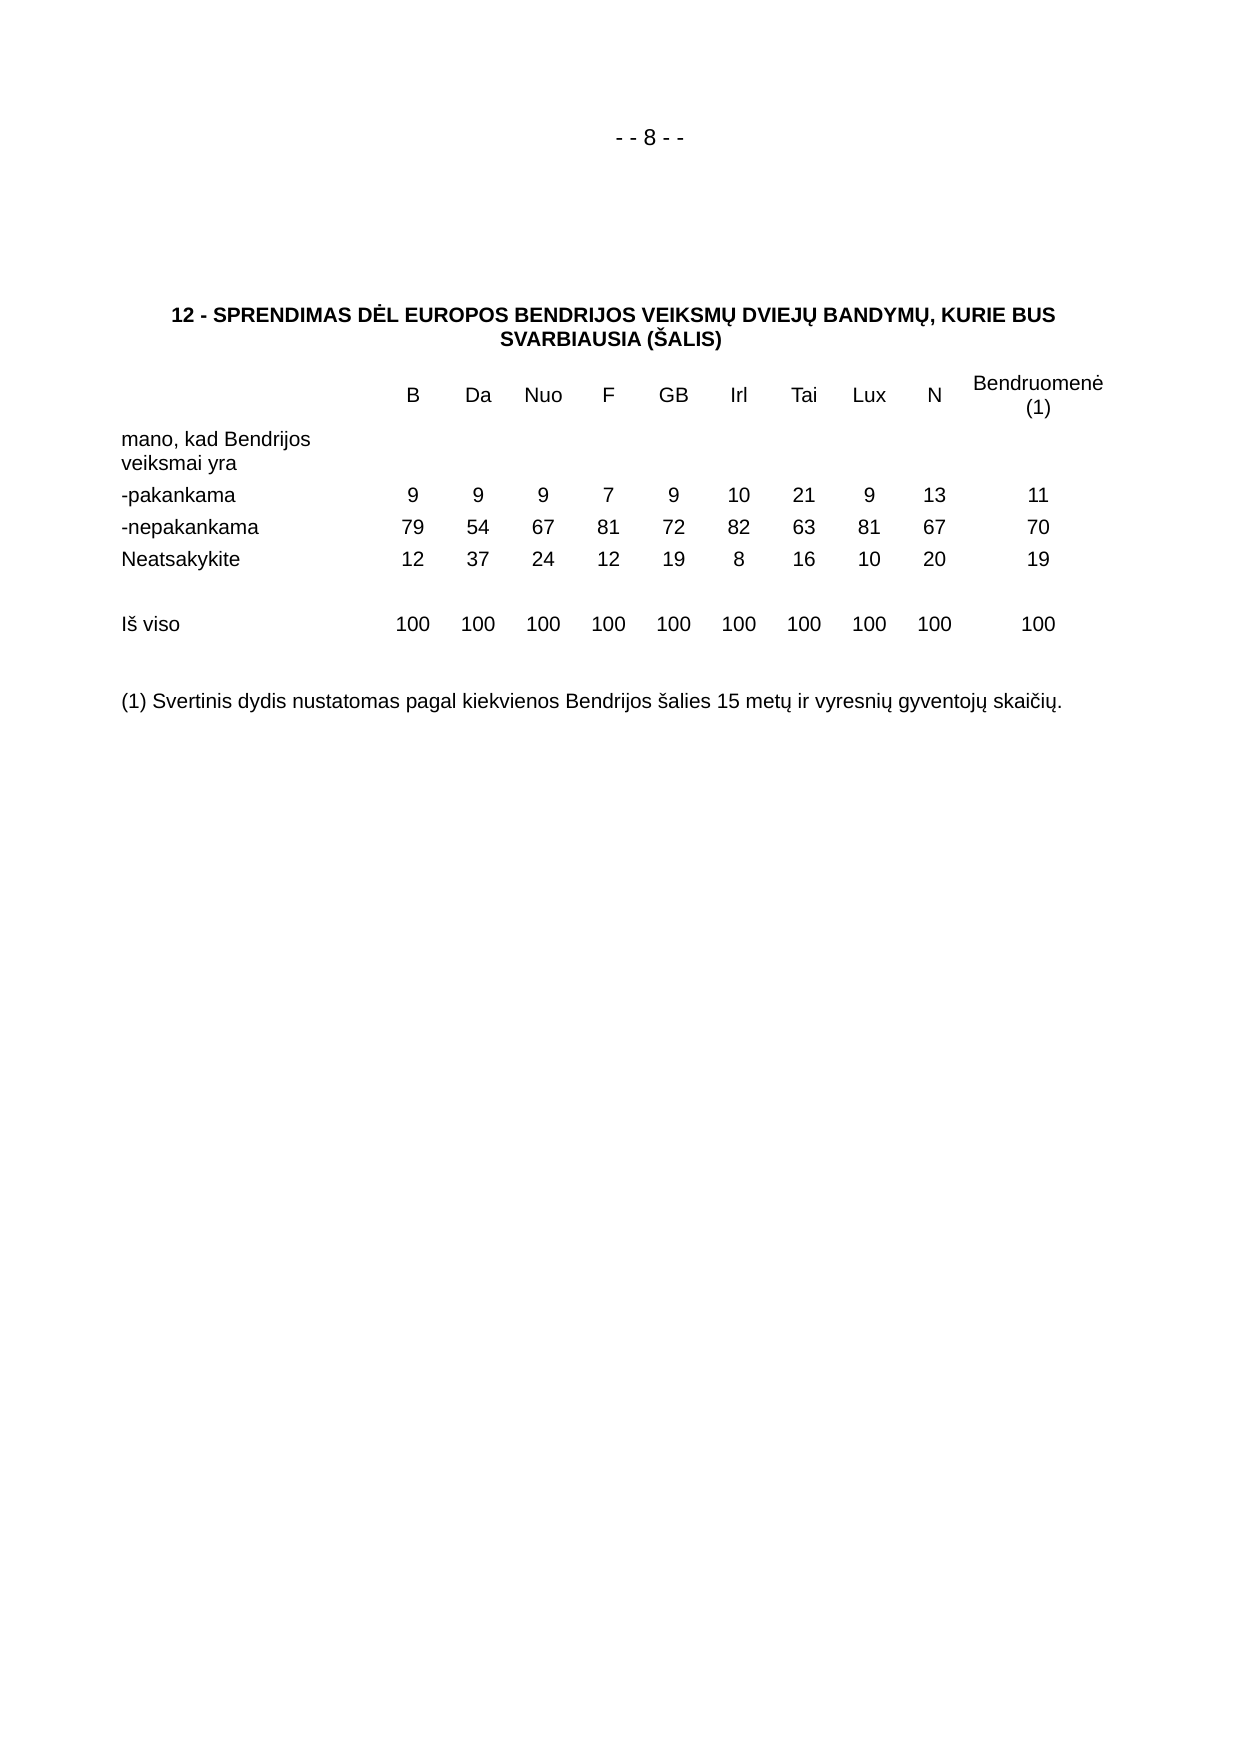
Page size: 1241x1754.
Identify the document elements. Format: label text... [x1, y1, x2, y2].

table_cell 81 [576, 511, 641, 543]
table_cell 67 [511, 511, 576, 543]
table_cell Irl [706, 367, 771, 422]
table_cell 9 [641, 478, 706, 511]
table_cell 9 [837, 478, 902, 511]
table_cell GB [641, 367, 706, 422]
table_cell 11 [967, 478, 1109, 511]
table_cell 21 [771, 478, 837, 511]
table_cell 9 [445, 478, 511, 511]
table_cell 100 [837, 608, 902, 640]
table_cell [445, 640, 511, 673]
table_cell 100 [902, 608, 967, 640]
table_cell [118, 640, 380, 673]
table_cell 7 [576, 478, 641, 511]
table_cell -nepakankama [118, 511, 380, 543]
table_cell F [576, 367, 641, 422]
table_cell -pakankama [118, 478, 380, 511]
table_cell [380, 423, 445, 478]
table_cell [118, 576, 380, 608]
table_cell 100 [641, 608, 706, 640]
table_cell 16 [771, 543, 837, 576]
table_cell Bendruomenė (1) [967, 367, 1109, 422]
table_cell [641, 640, 706, 673]
table_cell 24 [511, 543, 576, 576]
table_cell [511, 576, 576, 608]
table_cell [576, 423, 641, 478]
table_cell 19 [967, 543, 1109, 576]
table_cell [771, 423, 837, 478]
table_cell Nuo [511, 367, 576, 422]
table_cell [445, 423, 511, 478]
table_cell 20 [902, 543, 967, 576]
table_cell [771, 576, 837, 608]
table_cell [706, 576, 771, 608]
table_cell 100 [380, 608, 445, 640]
table_cell 9 [511, 478, 576, 511]
table_cell 10 [706, 478, 771, 511]
table_cell [511, 423, 576, 478]
table_cell 12 [380, 543, 445, 576]
table_cell 12 [576, 543, 641, 576]
table_cell Neatsakykite [118, 543, 380, 576]
table_cell Iš viso [118, 608, 380, 640]
table_cell 100 [511, 608, 576, 640]
table_cell [837, 576, 902, 608]
table_cell [771, 640, 837, 673]
table_cell 100 [771, 608, 837, 640]
table_cell Tai [771, 367, 837, 422]
table_cell [902, 640, 967, 673]
table_cell 82 [706, 511, 771, 543]
table_cell 72 [641, 511, 706, 543]
table_cell [576, 576, 641, 608]
table_cell [511, 640, 576, 673]
table_cell [902, 423, 967, 478]
table_cell N [902, 367, 967, 422]
table_cell 54 [445, 511, 511, 543]
table_cell [967, 640, 1109, 673]
table_cell [902, 576, 967, 608]
table_cell [118, 367, 380, 422]
table_cell mano, kad Bendrijos veiksmai yra [118, 423, 380, 478]
table_cell 79 [380, 511, 445, 543]
table_cell [837, 640, 902, 673]
table_cell B [380, 367, 445, 422]
table_cell 13 [902, 478, 967, 511]
table_cell [837, 423, 902, 478]
table_cell Da [445, 367, 511, 422]
table_cell [641, 423, 706, 478]
table_cell [967, 576, 1109, 608]
table_cell 81 [837, 511, 902, 543]
table_cell [641, 576, 706, 608]
table_cell [706, 640, 771, 673]
table_cell [706, 423, 771, 478]
table_cell [967, 423, 1109, 478]
table_cell 63 [771, 511, 837, 543]
table_cell 100 [706, 608, 771, 640]
table_cell 10 [837, 543, 902, 576]
table_cell 100 [967, 608, 1109, 640]
table_cell Lux [837, 367, 902, 422]
table_cell (1) Svertinis dydis nustatomas pagal kiekvienos Bendrijos šalies 15 metų ir vyresnių gyventojų skaičių. [118, 673, 1109, 728]
table_cell 37 [445, 543, 511, 576]
table_cell 8 [706, 543, 771, 576]
table_cell [380, 640, 445, 673]
table_cell 100 [445, 608, 511, 640]
table_cell [445, 576, 511, 608]
table_cell [380, 576, 445, 608]
table_cell [576, 640, 641, 673]
table_cell 19 [641, 543, 706, 576]
table_cell 67 [902, 511, 967, 543]
table_header 12 - SPRENDIMAS DĖL EUROPOS BENDRIJOS VEIKSMŲ DVIEJŲ BANDYMŲ, KURIE BUS SVARBIAUSIA (ŠALIS) [118, 288, 1109, 367]
table_cell 9 [380, 478, 445, 511]
table_cell 70 [967, 511, 1109, 543]
table_cell 100 [576, 608, 641, 640]
